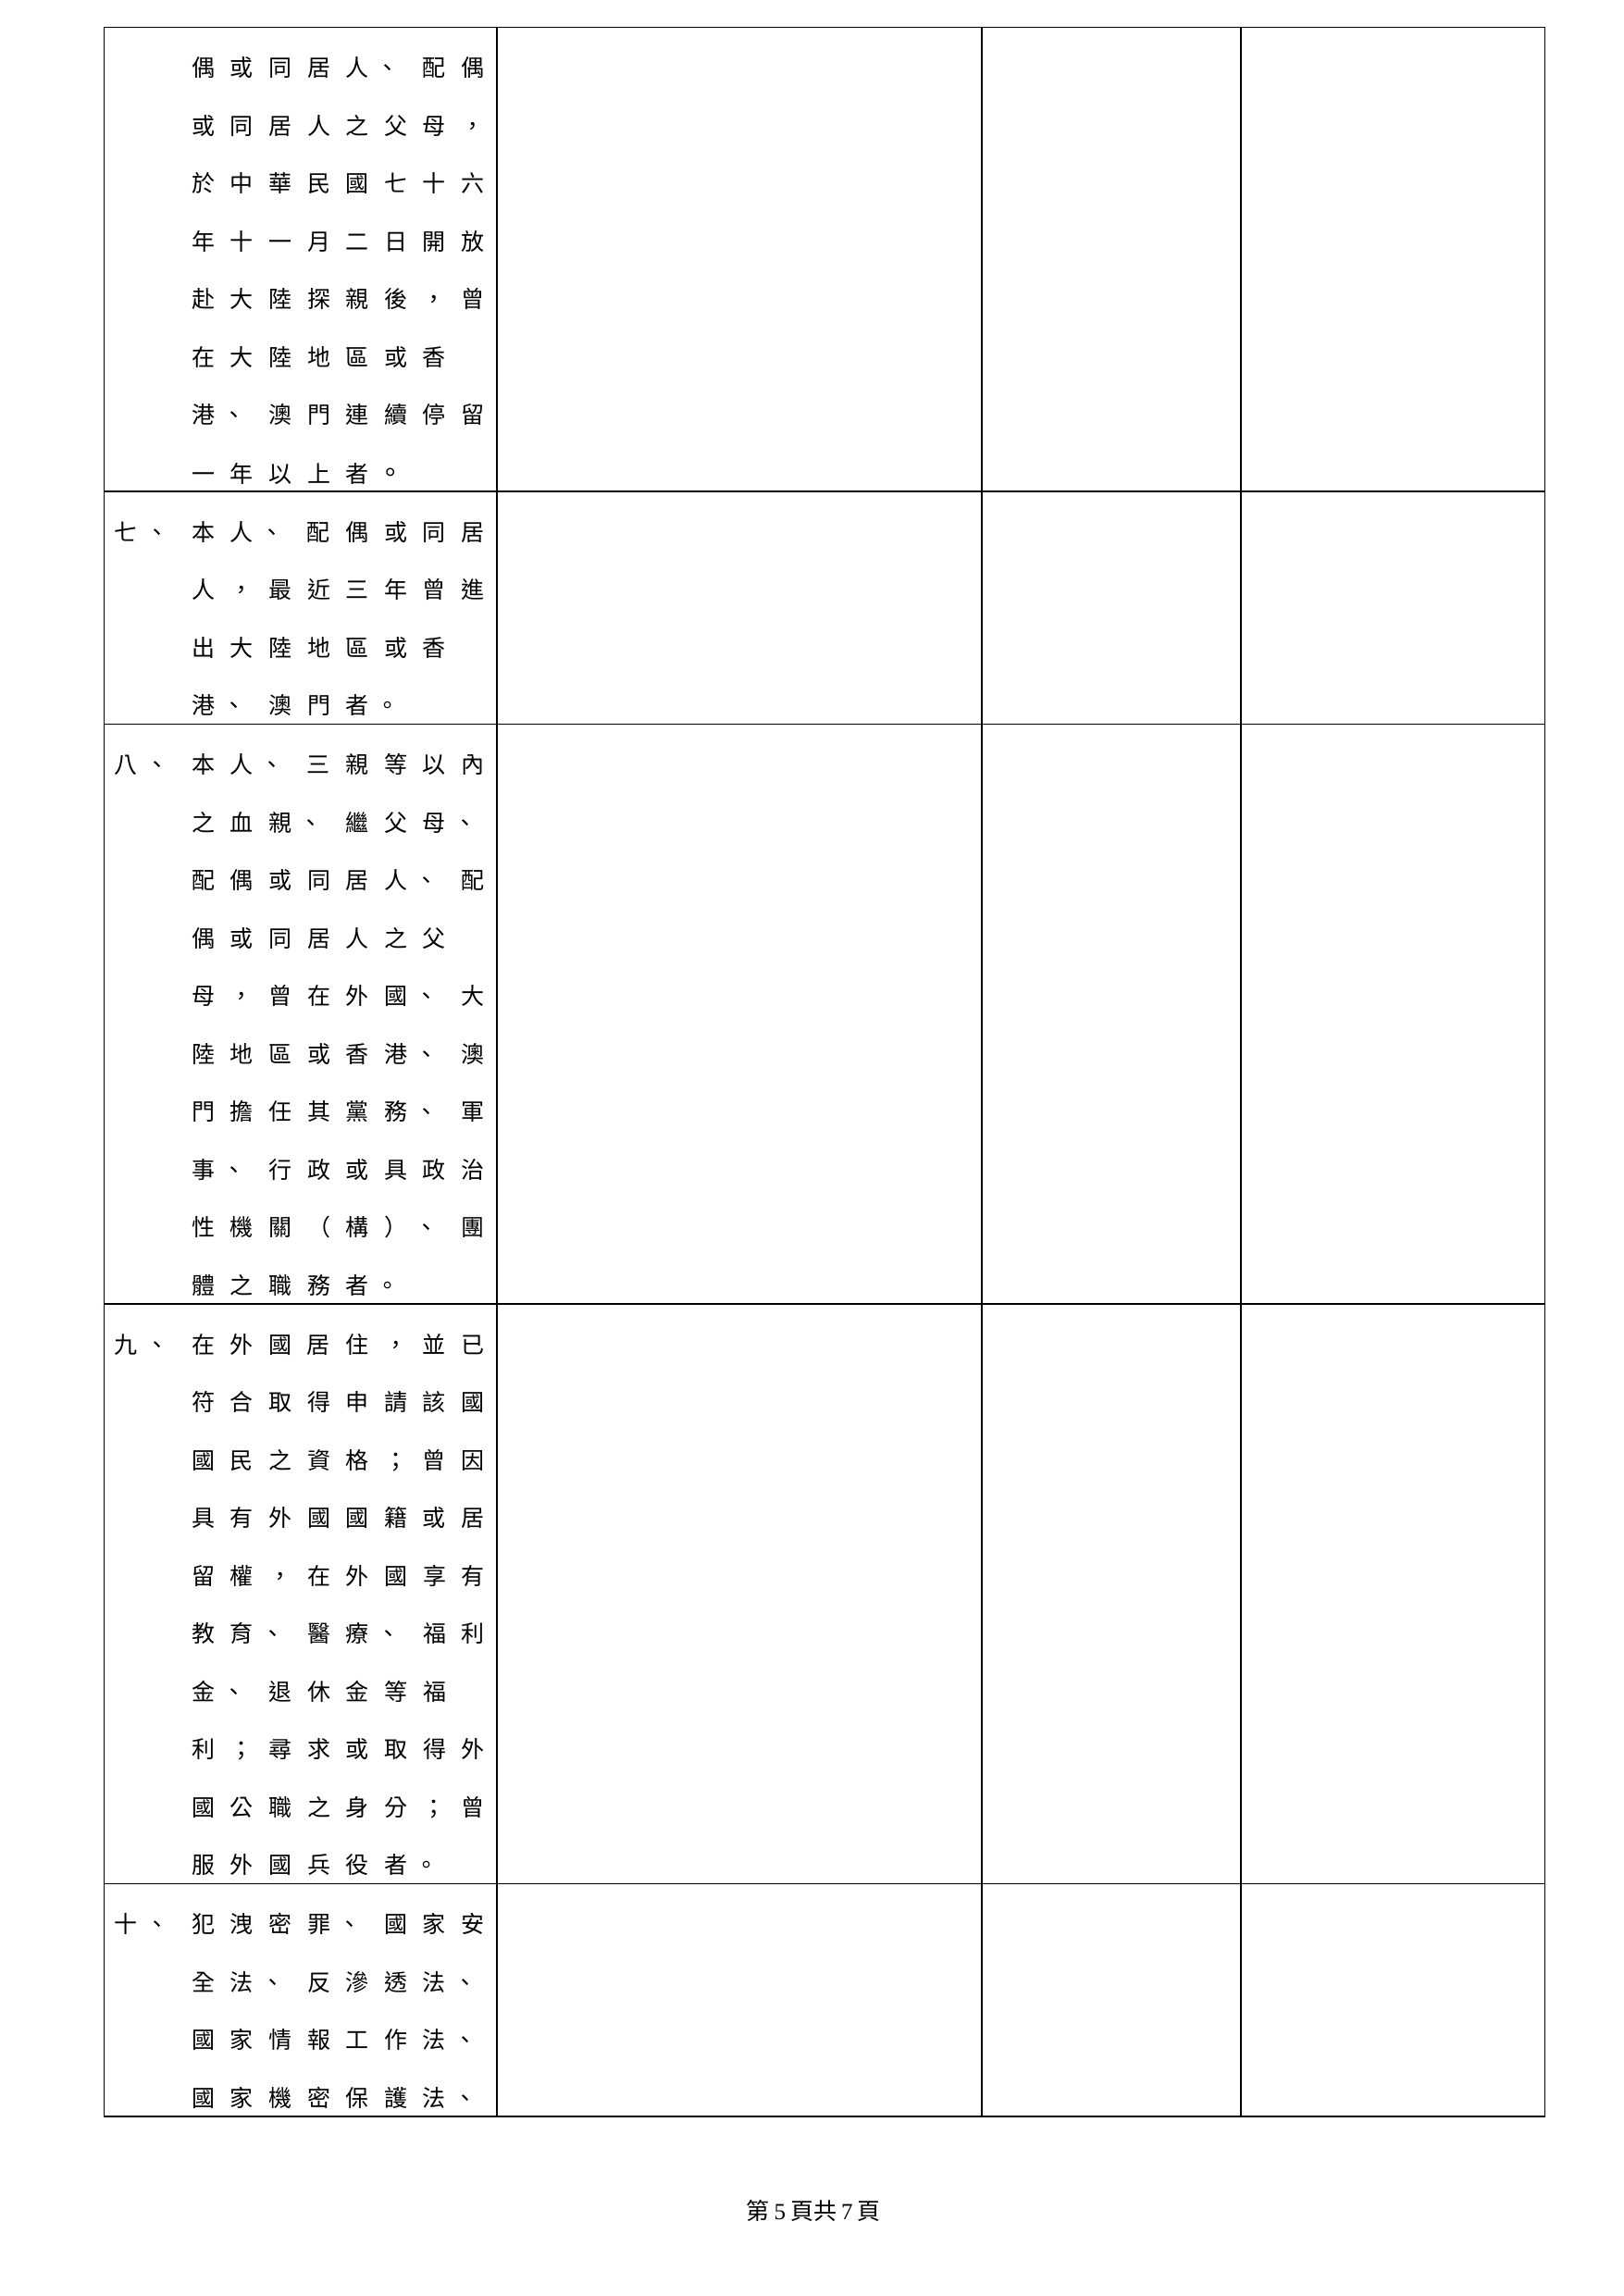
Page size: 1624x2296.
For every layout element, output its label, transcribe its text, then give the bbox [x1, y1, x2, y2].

table_cell 八、本人、三親等以內之血親、繼父母、配偶或同居人、配偶或同居人之父母，曾在外國、大陸地區或香港、澳門擔任其黨務、軍事、行政或具政治性機關（構）、團體之職務者。 [105, 725, 496, 1303]
table_cell 偶或同居人、配偶或同居人之父母，於中華民國七十六年十一月二日開放赴大陸探親後，曾在大陸地區或香港、澳門連續停留一年以上者。 [105, 28, 496, 490]
table_cell 十、犯洩密罪、國家安全法、反滲透法、國家情報工作法、國家機密保護法、 [105, 1884, 496, 2116]
table_cell [983, 725, 1240, 1303]
table_cell [1242, 28, 1544, 490]
table_cell [983, 28, 1240, 490]
table_cell [983, 1884, 1240, 2116]
table_cell [1242, 492, 1544, 724]
table_cell [498, 28, 981, 490]
table_cell [983, 492, 1240, 724]
table_cell 九、在外國居住，並已符合取得申請該國國民之資格；曾因具有外國國籍或居留權，在外國享有教育、醫療、福利金、退休金等福利；尋求或取得外國公職之身分；曾服外國兵役者。 [105, 1305, 496, 1883]
table_cell [498, 1884, 981, 2116]
table_cell 七、本人、配偶或同居人，最近三年曾進出大陸地區或香港、澳門者。 [105, 492, 496, 724]
table_cell [498, 492, 981, 724]
table_cell [498, 1305, 981, 1883]
table_cell [983, 1305, 1240, 1883]
table_cell [1242, 725, 1544, 1303]
table_cell [1242, 1884, 1544, 2116]
table_cell [1242, 1305, 1544, 1883]
table_cell [498, 725, 981, 1303]
